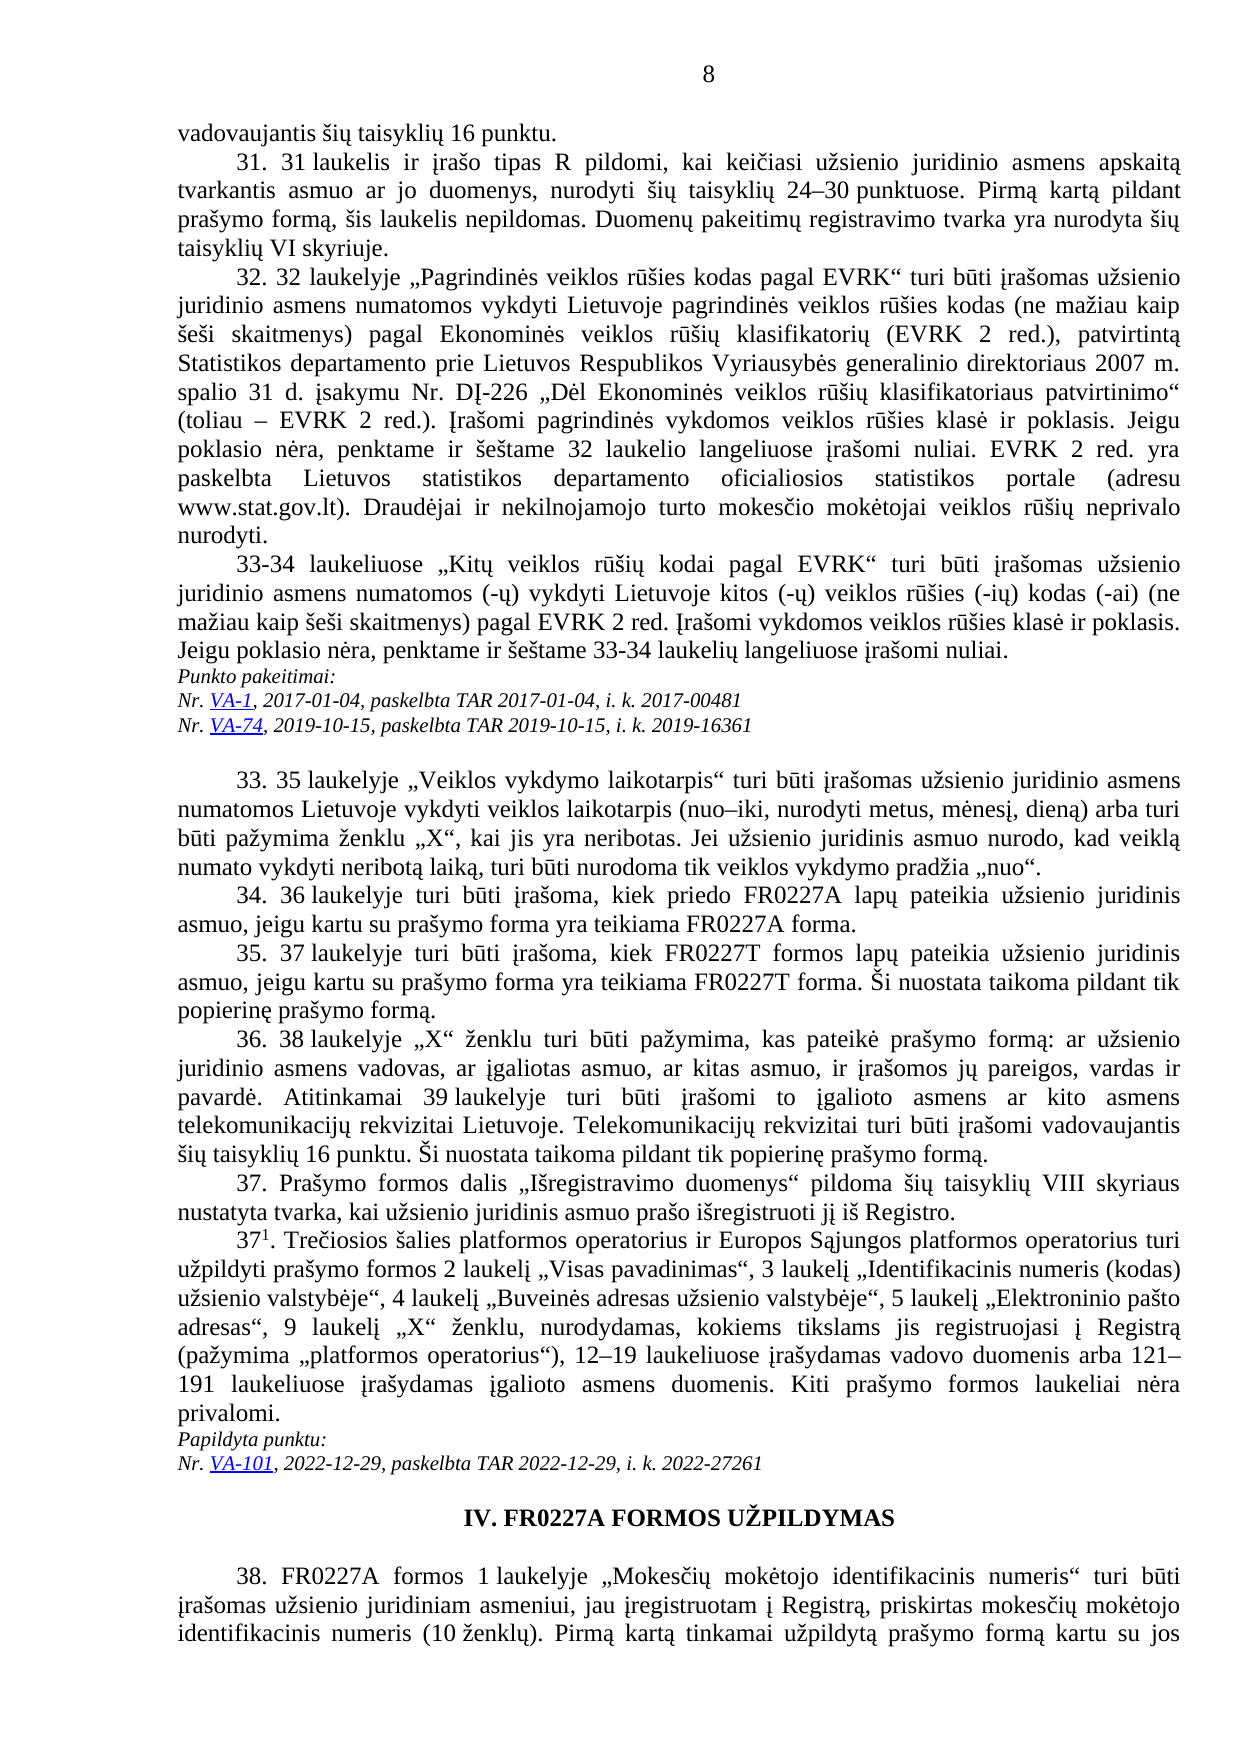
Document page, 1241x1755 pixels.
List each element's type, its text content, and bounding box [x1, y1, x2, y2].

text IV. FR0227A FORMOS UŽPILDYMAS [177, 1503, 1181, 1532]
text 32. 32 laukelyje „Pagrindinės veiklos rūšies kodas pagal EVRK“ turi būti įrašomas užsienio juridinio asmens numatomos vykdyti Lietuvoje pagrindinės veiklos rūšies kodas (ne mažiau kaip šeši skaitmenys) pagal Ekonominės veiklos rūšių klasifikatorių (EVRK 2 red.), patvirtintą Statistikos departamento prie Lietuvos Respublikos Vyriausybės generalinio direktoriaus 2007 m. spalio 31 d. įsakymu Nr. DĮ-226 „Dėl Ekonominės veiklos rūšių klasifikatoriaus patvirtinimo“ (toliau – EVRK 2 red.). Įrašomi pagrindinės vykdomos veiklos rūšies klasė ir poklasis. Jeigu poklasio nėra, penktame ir šeštame 32 laukelio langeliuose įrašomi nuliai. EVRK 2 red. yra paskelbta Lietuvos statistikos departamento oficialiosios statistikos portale (adresu www.stat.gov.lt). Draudėjai ir nekilnojamojo turto mokesčio mokėtojai veiklos rūšių neprivalo nurodyti. [177, 262, 1181, 549]
text Nr. VA-74, 2019-10-15, paskelbta TAR 2019-10-15, i. k. 2019-16361 [177, 712, 1181, 737]
text 36. 38 laukelyje „X“ ženklu turi būti pažymima, kas pateikė prašymo formą: ar užsienio juridinio asmens vadovas, ar įgaliotas asmuo, ar kitas asmuo, ir įrašomos jų pareigos, vardas ir pavardė. Atitinkamai 39 laukelyje turi būti įrašomi to įgalioto asmens ar kito asmens telekomunikacijų rekvizitai Lietuvoje. Telekomunikacijų rekvizitai turi būti įrašomi vadovaujantis šių taisyklių 16 punktu. Ši nuostata taikoma pildant tik popierinę prašymo formą. [177, 1024, 1181, 1168]
text 31. 31 laukelis ir įrašo tipas R pildomi, kai keičiasi užsienio juridinio asmens apskaitą tvarkantis asmuo ar jo duomenys, nurodyti šių taisyklių 24–30 punktuose. Pirmą kartą pildant prašymo formą, šis laukelis nepildomas. Duomenų pakeitimų registravimo tvarka yra nurodyta šių taisyklių VI skyriuje. [177, 147, 1181, 262]
text Nr. VA-1, 2017-01-04, paskelbta TAR 2017-01-04, i. k. 2017-00481 [177, 688, 1181, 712]
text 38. FR0227A formos 1 laukelyje „Mokesčių mokėtojo identifikacinis numeris“ turi būti įrašomas užsienio juridiniam asmeniui, jau įregistruotam į Registrą, priskirtas mokesčių mokėtojo identifikacinis numeris (10 ženklų). Pirmą kartą tinkamai užpildytą prašymo formą kartu su jos [177, 1561, 1181, 1647]
text 371. Trečiosios šalies platformos operatorius ir Europos Sąjungos platformos operatorius turi užpildyti prašymo formos 2 laukelį „Visas pavadinimas“, 3 laukelį „Identifikacinis numeris (kodas) užsienio valstybėje“, 4 laukelį „Buveinės adresas užsienio valstybėje“, 5 laukelį „Elektroninio pašto adresas“, 9 laukelį „X“ ženklu, nurodydamas, kokiems tikslams jis registruojasi į Registrą (pažymima „platformos operatorius“), 12–19 laukeliuose įrašydamas vadovo duomenis arba 121–191 laukeliuose įrašydamas įgalioto asmens duomenis. Kiti prašymo formos laukeliai nėra privalomi. [177, 1225, 1181, 1427]
text Papildyta punktu: [177, 1427, 1181, 1451]
text 33-34 laukeliuose „Kitų veiklos rūšių kodai pagal EVRK“ turi būti įrašomas užsienio juridinio asmens numatomos (-ų) vykdyti Lietuvoje kitos (-ų) veiklos rūšies (-ių) kodas (-ai) (ne mažiau kaip šeši skaitmenys) pagal EVRK 2 red. Įrašomi vykdomos veiklos rūšies klasė ir poklasis. Jeigu poklasio nėra, penktame ir šeštame 33-34 laukelių langeliuose įrašomi nuliai. [177, 549, 1181, 664]
text Nr. VA-101, 2022-12-29, paskelbta TAR 2022-12-29, i. k. 2022-27261 [177, 1451, 1181, 1475]
text 33. 35 laukelyje „Veiklos vykdymo laikotarpis“ turi būti įrašomas užsienio juridinio asmens numatomos Lietuvoje vykdyti veiklos laikotarpis (nuo–iki, nurodyti metus, mėnesį, dieną) arba turi būti pažymima ženklu „X“, kai jis yra neribotas. Jei užsienio juridinis asmuo nurodo, kad veiklą numato vykdyti neribotą laiką, turi būti nurodoma tik veiklos vykdymo pradžia „nuo“. [177, 765, 1181, 880]
text 34. 36 laukelyje turi būti įrašoma, kiek priedo FR0227A lapų pateikia užsienio juridinis asmuo, jeigu kartu su prašymo forma yra teikiama FR0227A forma. [177, 880, 1181, 938]
text Punkto pakeitimai: [177, 664, 1181, 688]
text vadovaujantis šių taisyklių 16 punktu. [177, 118, 1181, 147]
text 35. 37 laukelyje turi būti įrašoma, kiek FR0227T formos lapų pateikia užsienio juridinis asmuo, jeigu kartu su prašymo forma yra teikiama FR0227T forma. Ši nuostata taikoma pildant tik popierinę prašymo formą. [177, 938, 1181, 1024]
text 37. Prašymo formos dalis „Išregistravimo duomenys“ pildoma šių taisyklių VIII skyriaus nustatyta tvarka, kai užsienio juridinis asmuo prašo išregistruoti jį iš Registro. [177, 1168, 1181, 1225]
